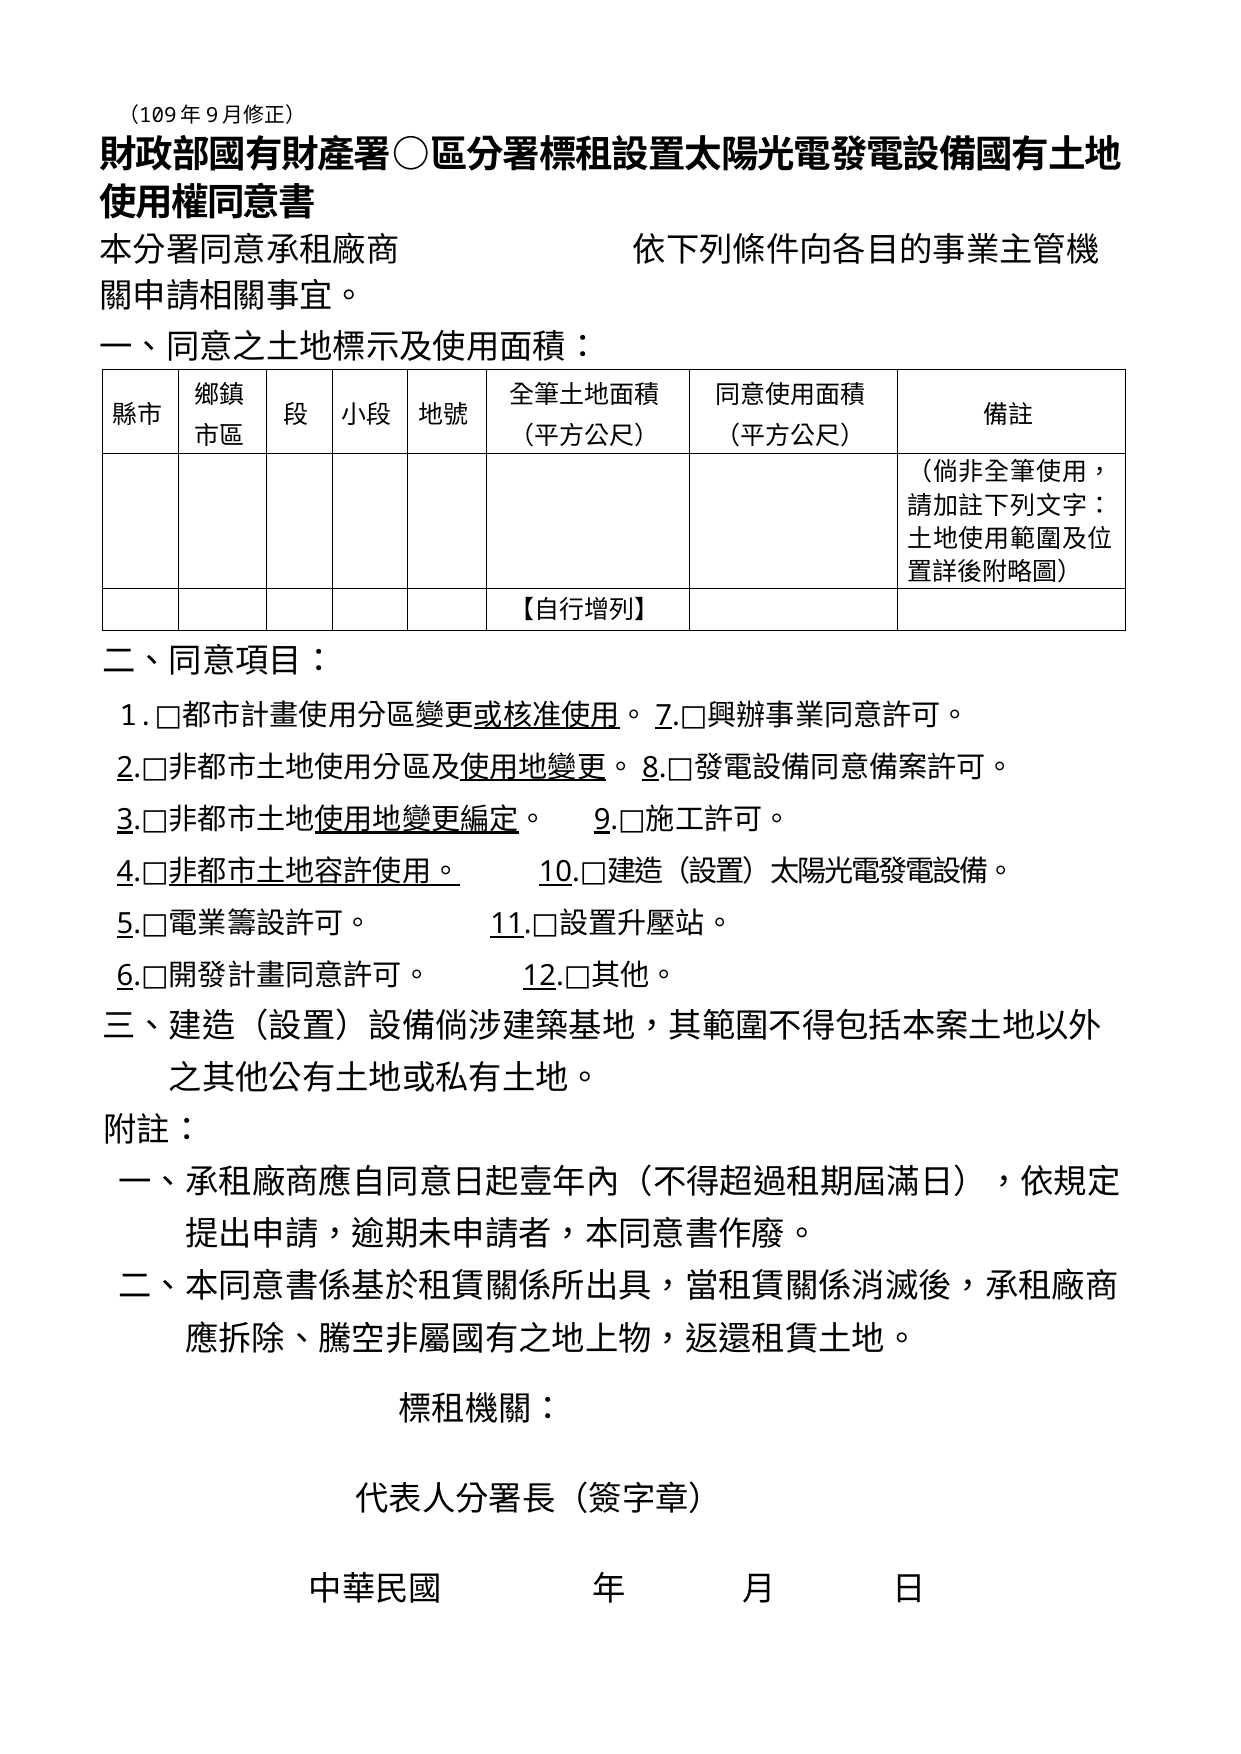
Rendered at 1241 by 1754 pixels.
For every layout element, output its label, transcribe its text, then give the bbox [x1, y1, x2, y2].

table_header 段 [267, 370, 332, 453]
text 中華民國 年 月 日 [111, 1558, 1122, 1610]
table_cell [267, 454, 332, 587]
text 二、同意項目： [102, 631, 1122, 683]
table_cell [333, 454, 407, 587]
table_cell （倘非全筆使用，請加註下列文字：土地使用範圍及位置詳後附略圖） [898, 454, 1125, 587]
table_header 地號 [408, 370, 486, 453]
text 本分署同意承租廠商 依下列條件向各目的事業主管機關申請相關事宜。 [99, 225, 1122, 317]
table_cell [267, 589, 332, 630]
table_cell [103, 589, 178, 630]
text 3.□非都市土地使用地變更編定。 9.□施工許可。 [102, 787, 1122, 839]
table_header 小段 [333, 370, 407, 453]
text 1.□都市計畫使用分區變更或核准使用。 7.□興辦事業同意許可。 [102, 683, 1122, 735]
text 5.□電業籌設許可。 11.□設置升壓站。 [102, 892, 1122, 944]
table_cell [179, 589, 266, 630]
table_header 縣市 [103, 370, 178, 453]
text 一、同意之土地標示及使用面積： [99, 317, 1122, 369]
table_cell [690, 454, 897, 587]
text 附註： [103, 1100, 1122, 1152]
table_header 同意使用面積 （平方公尺） [690, 370, 897, 453]
text 2.□非都市土地使用分區及使用地變更。 8.□發電設備同意備案許可。 [102, 735, 1122, 787]
table_cell [408, 589, 486, 630]
text 6.□開發計畫同意許可。 12.□其他。 [102, 944, 1122, 996]
table_header 備註 [898, 370, 1125, 453]
table_cell [690, 589, 897, 630]
table_cell [487, 454, 689, 587]
text 4.□非都市土地容許使用。 10.□建造（設置）太陽光電發電設備。 [102, 839, 1122, 892]
table_cell [333, 589, 407, 630]
text 三、建造（設置）設備倘涉建築基地，其範圍不得包括本案土地以外之其他公有土地或私有土地。 [102, 996, 1122, 1100]
table_cell 【自行增列】 [487, 589, 689, 630]
table_cell [103, 454, 178, 587]
text 標租機關： [118, 1379, 1122, 1431]
table_cell [898, 589, 1125, 630]
text 二、本同意書係基於租賃關係所出具，當租賃關係消滅後，承租廠商應拆除、騰空非屬國有之地上物，返還租賃土地。 [118, 1256, 1122, 1360]
table_header 全筆土地面積 （平方公尺） [487, 370, 689, 453]
text 財政部國有財產署○區分署標租設置太陽光電發電設備國有土地使用權同意書 [99, 129, 1122, 225]
table_cell [408, 454, 486, 587]
text 代表人分署長（簽字章） [122, 1469, 1122, 1521]
text 一、承租廠商應自同意日起壹年內（不得超過租期屆滿日），依規定提出申請，逾期未申請者，本同意書作廢。 [118, 1152, 1122, 1256]
table_cell [179, 454, 266, 587]
table_header 鄉鎮 市區 [179, 370, 266, 453]
